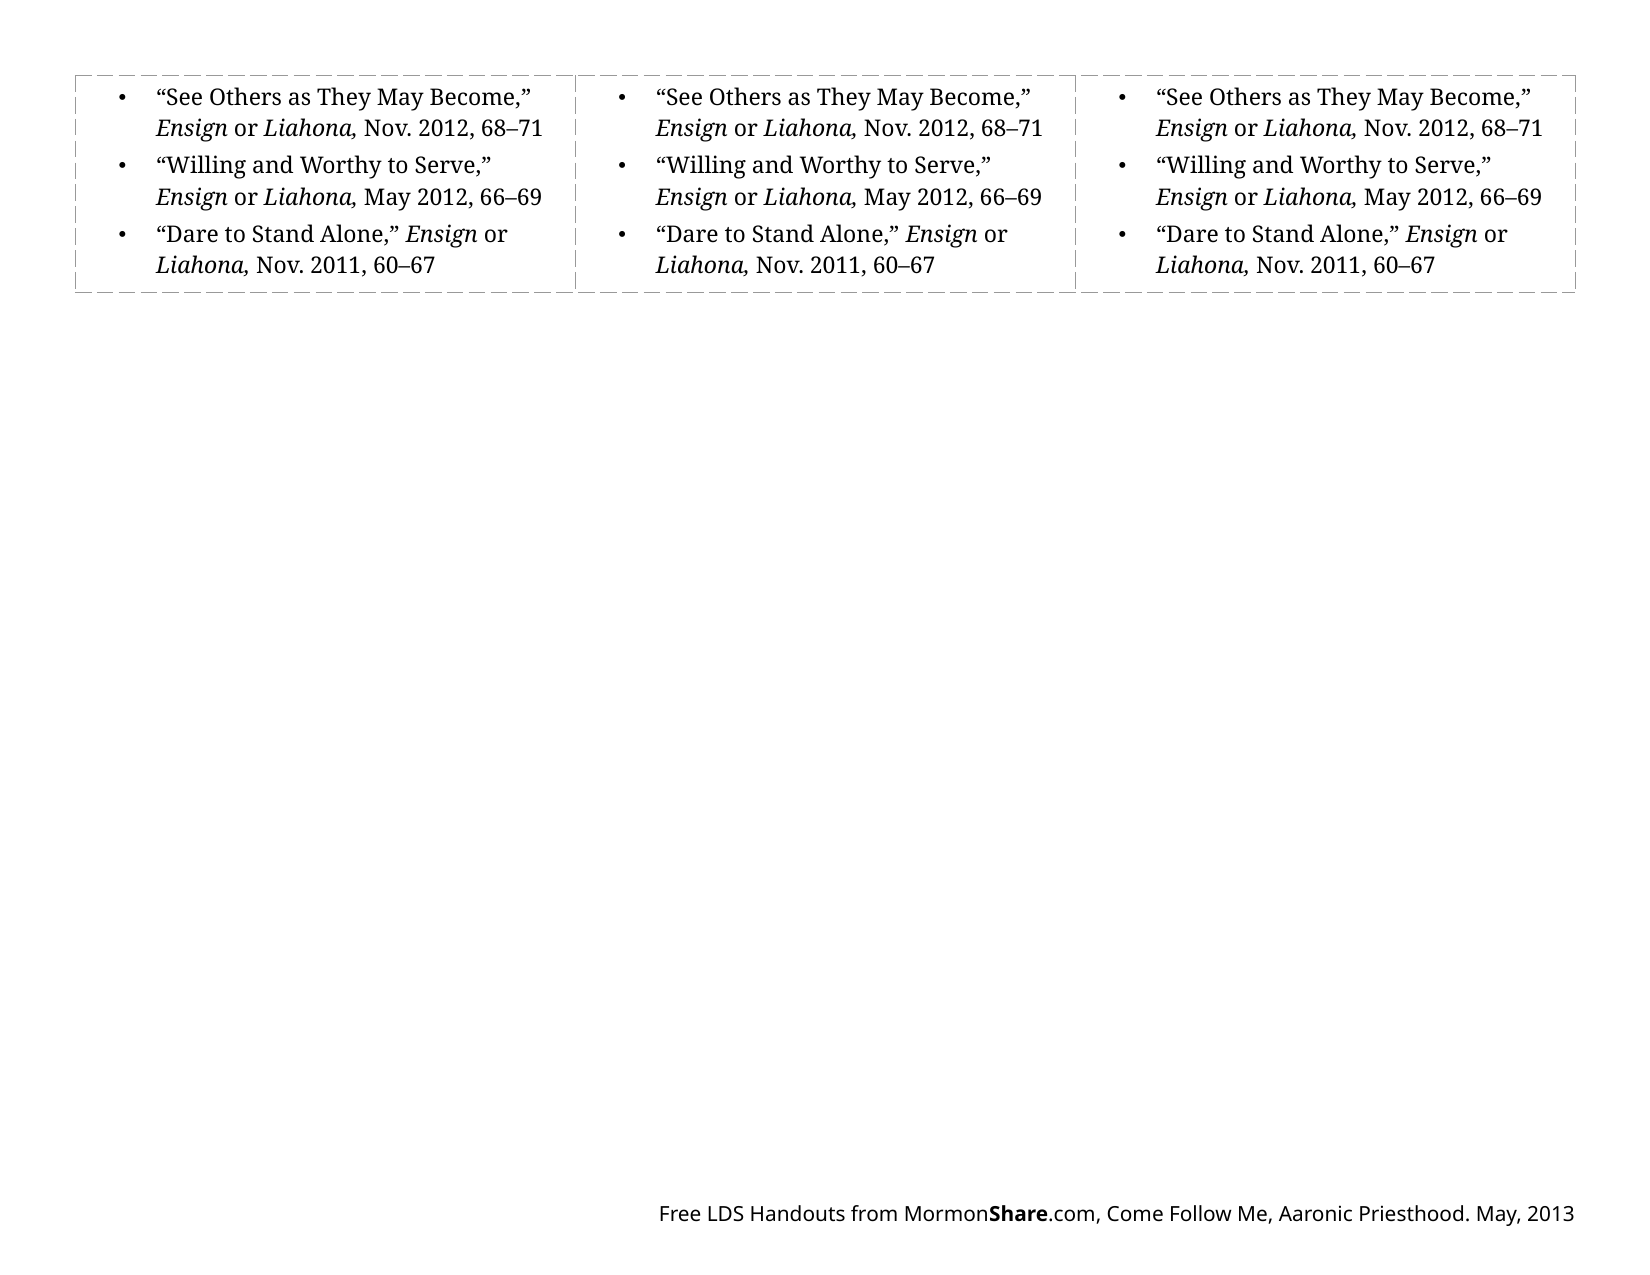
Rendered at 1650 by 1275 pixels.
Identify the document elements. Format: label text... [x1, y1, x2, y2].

table_header What has President Monson taught Aaronic Priesthood holders? Part of our oath and covenant as priesthood holders is to receive the Lord’s servants, including the living prophet, and live by every word that proceeds from the mouth of God (see D&C 84:36, 44). President Thomas S. Monson has taught Aaronic Priesthood holders to be willing and worthy to do their duty. He encourages us to stand up for righteous principles, even if we must stand alone. He wants us to understand how to use the priesthood to bless and serve those around us. What have you learned from President Monson about priesthood service? How have you applied his teachings and example? Prayerfully study these recent addresses by President Monson to priesthood holders: “Come, All Ye Sons of God,” Ensign or Liahona, May 2013 “See Others as They May Become,” Ensign or Liahona, Nov. 2012, 68–71 “Willing and Worthy to Serve,” Ensign or Liahona, May 2012, 66–69 “Dare to Stand Alone,” Ensign or Liahona, Nov. 2011, 60–67 [75, 75, 575, 292]
table_header What has President Monson taught Aaronic Priesthood holders? Part of our oath and covenant as priesthood holders is to receive the Lord’s servants, including the living prophet, and live by every word that proceeds from the mouth of God (see D&C 84:36, 44). President Thomas S. Monson has taught Aaronic Priesthood holders to be willing and worthy to do their duty. He encourages us to stand up for righteous principles, even if we must stand alone. He wants us to understand how to use the priesthood to bless and serve those around us. What have you learned from President Monson about priesthood service? How have you applied his teachings and example? Prayerfully study these recent addresses by President Monson to priesthood holders: “Come, All Ye Sons of God,” Ensign or Liahona, May 2013 “See Others as They May Become,” Ensign or Liahona, Nov. 2012, 68–71 “Willing and Worthy to Serve,” Ensign or Liahona, May 2012, 66–69 “Dare to Stand Alone,” Ensign or Liahona, Nov. 2011, 60–67 [1075, 75, 1575, 292]
table_header What has President Monson taught Aaronic Priesthood holders? Part of our oath and covenant as priesthood holders is to receive the Lord’s servants, including the living prophet, and live by every word that proceeds from the mouth of God (see D&C 84:36, 44). President Thomas S. Monson has taught Aaronic Priesthood holders to be willing and worthy to do their duty. He encourages us to stand up for righteous principles, even if we must stand alone. He wants us to understand how to use the priesthood to bless and serve those around us. What have you learned from President Monson about priesthood service? How have you applied his teachings and example? Prayerfully study these recent addresses by President Monson to priesthood holders: “Come, All Ye Sons of God,” Ensign or Liahona, May 2013 “See Others as They May Become,” Ensign or Liahona, Nov. 2012, 68–71 “Willing and Worthy to Serve,” Ensign or Liahona, May 2012, 66–69 “Dare to Stand Alone,” Ensign or Liahona, Nov. 2011, 60–67 [575, 75, 1075, 292]
